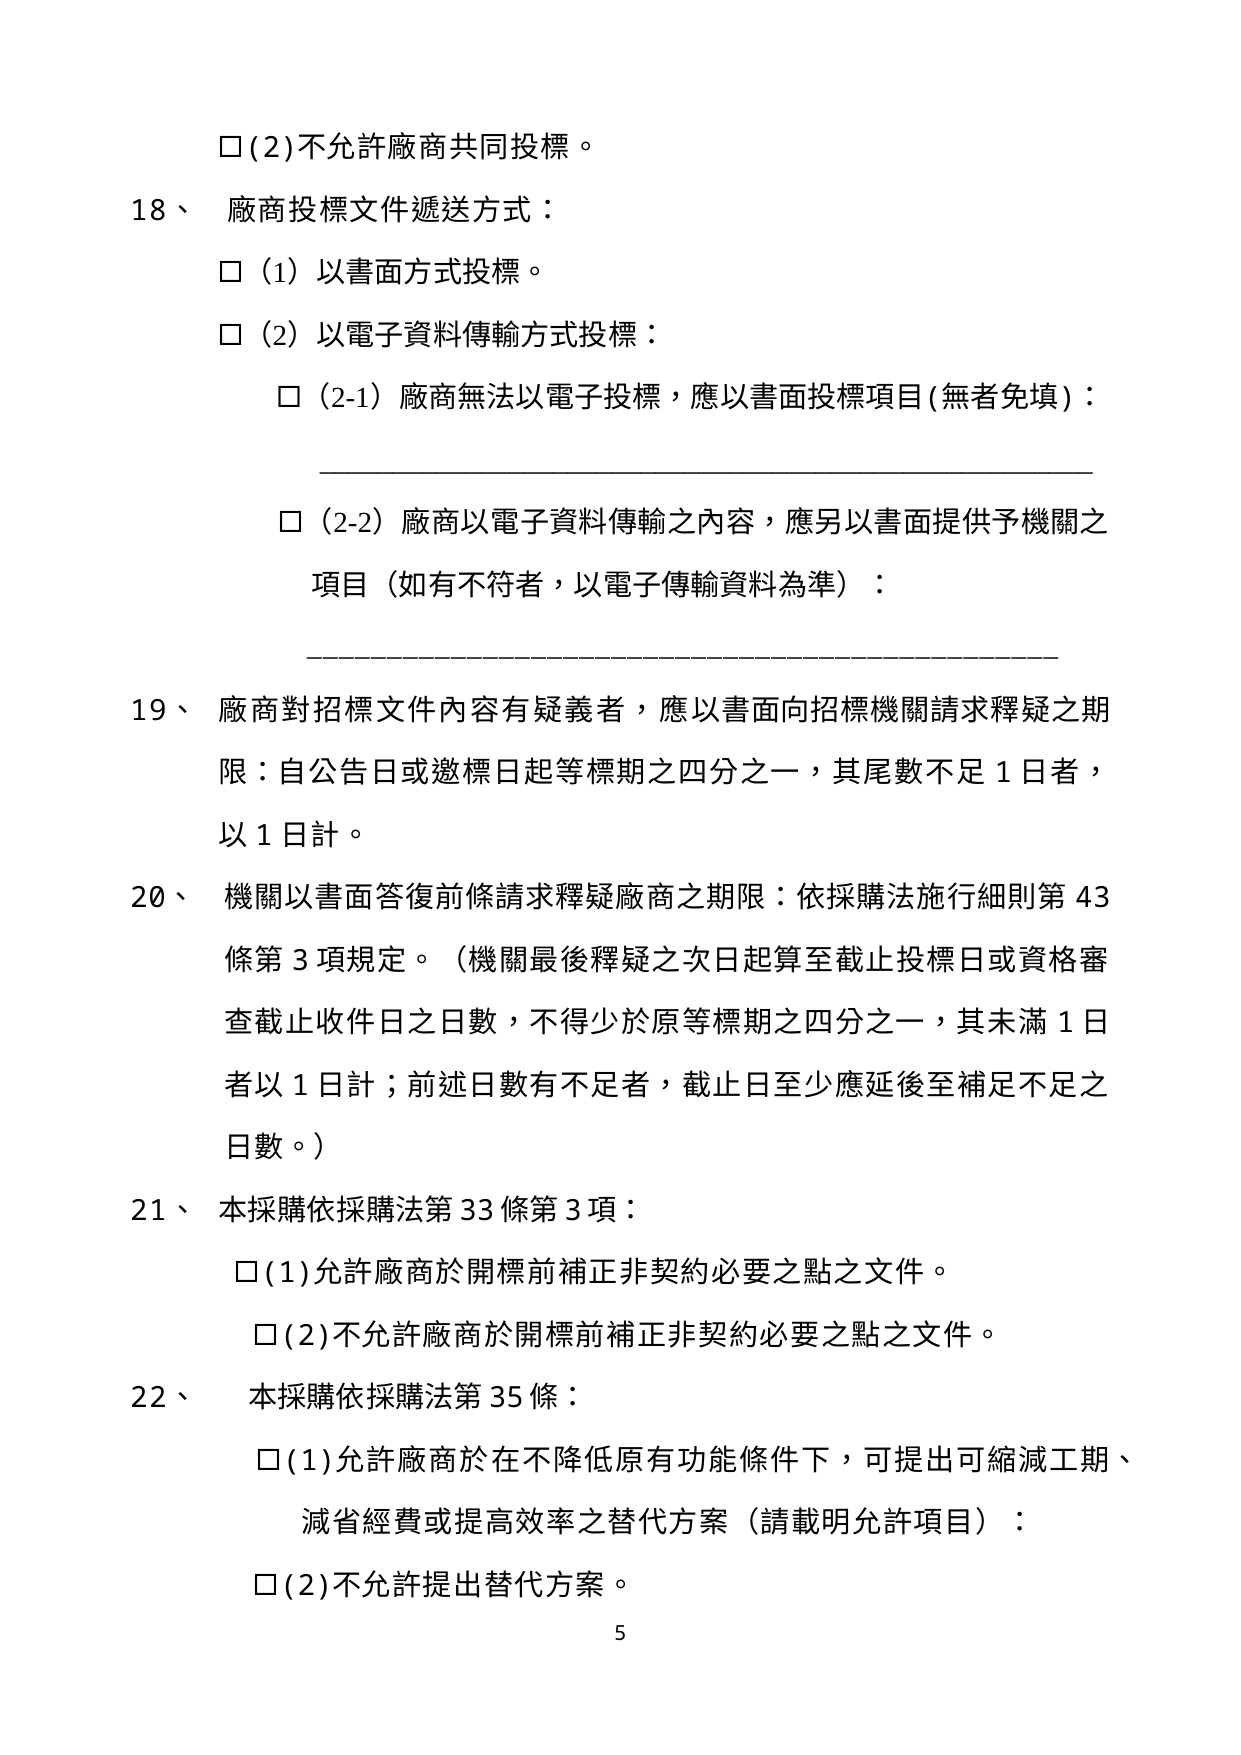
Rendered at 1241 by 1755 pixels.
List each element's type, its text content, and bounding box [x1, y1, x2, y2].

list 機關以書面答復前條請求釋疑廠商之期限：依採購法施行細則第43條第3項規定。（機關最後釋疑之次日起算至截止投標日或資格審查截止收件日之日數，不得少於原等標期之四分之一，其未滿1日者以1日計；前述日數有不足者，截止日至少應延後至補足不足之日數。） [130, 853, 1110, 1166]
text （2-1）廠商無法以電子投標，應以書面投標項目(無者免填)： [217, 353, 1110, 416]
text (1)允許廠商於開標前補正非契約必要之點之文件。 [233, 1228, 1110, 1291]
text _______________________________________________ [218, 603, 1110, 666]
text (2)不允許提出替代方案。 [130, 1541, 1110, 1603]
list 廠商投標文件遞送方式： [130, 166, 1110, 228]
text (1)允許廠商於在不降低原有功能條件下，可提出可縮減工期、減省經費或提高效率之替代方案（請載明允許項目）： [130, 1416, 1110, 1541]
text (2)不允許廠商於開標前補正非契約必要之點之文件。 [130, 1291, 1110, 1353]
text _____________________________________________________ [217, 416, 1110, 478]
list 本採購依採購法第33條第3項： [130, 1166, 1110, 1228]
text （2）以電子資料傳輸方式投標： [217, 291, 1110, 353]
list 廠商對招標文件內容有疑義者，應以書面向招標機關請求釋疑之期限：自公告日或邀標日起等標期之四分之一，其尾數不足1日者，以1日計。 [130, 666, 1110, 853]
text （1）以書面方式投標。 [217, 228, 1110, 291]
list 本採購依採購法第35條： [130, 1353, 1110, 1416]
text （2-2）廠商以電子資料傳輸之內容，應另以書面提供予機關之項目（如有不符者，以電子傳輸資料為準）： [277, 478, 1110, 603]
text (2)不允許廠商共同投標。 [217, 103, 1110, 166]
